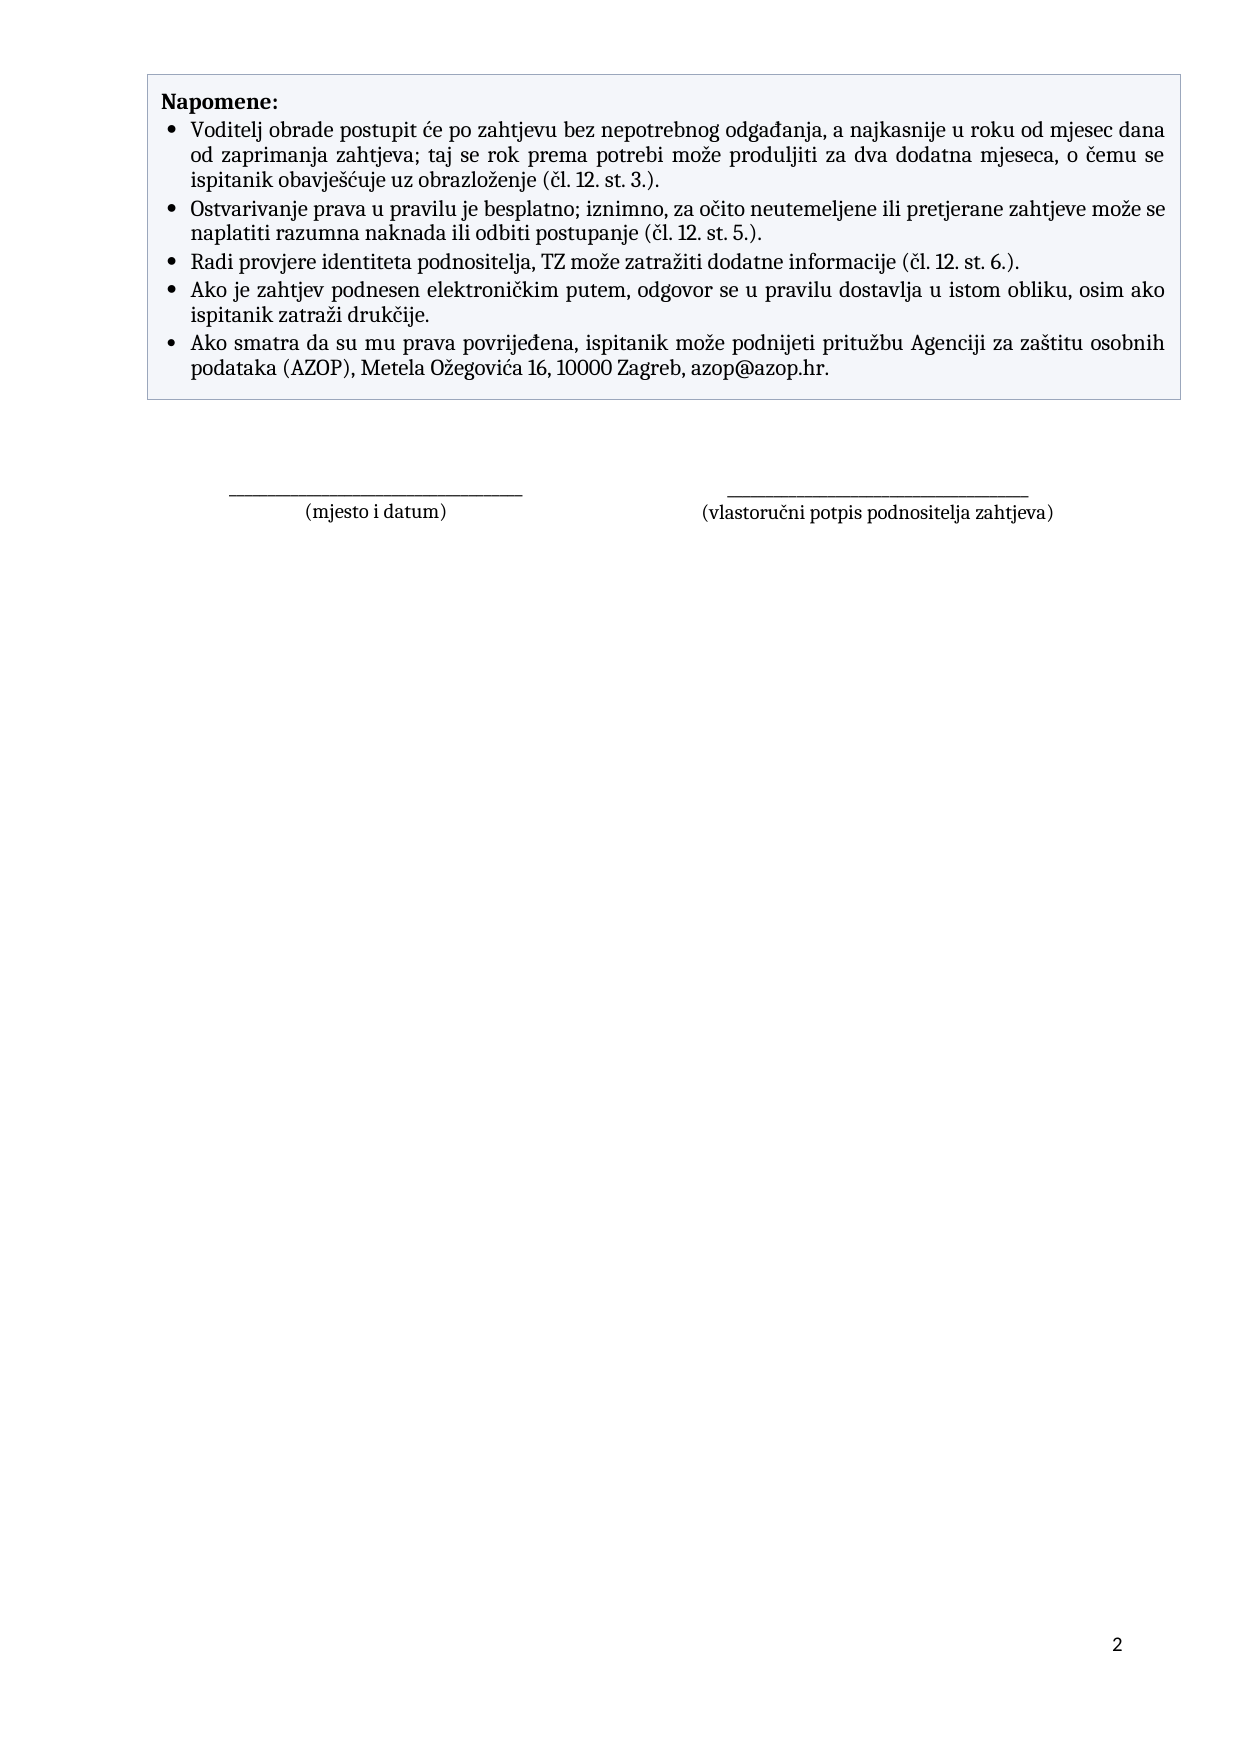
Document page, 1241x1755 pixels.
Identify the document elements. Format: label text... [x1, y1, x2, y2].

table_header Napomene: Voditelj obrade postupit će po zahtjevu bez nepotrebnog odgađanja, a najkasnije u roku od mjesec dana od zaprimanja zahtjeva; taj se rok prema potrebi može produljiti za dva dodatna mjeseca, o čemu se ispitanik obavješćuje uz obrazloženje (čl. 12. st. 3.). Ostvarivanje prava u pravilu je besplatno; iznimno, za očito neutemeljene ili pretjerane zahtjeve može se naplatiti razumna naknada ili odbiti postupanje (čl. 12. st. 5.). Radi provjere identiteta podnositelja, TZ može zatražiti dodatne informacije (čl. 12. st. 6.). Ako je zahtjev podnesen elektroničkim putem, odgovor se u pravilu dostavlja u istom obliku, osim ako ispitanik zatraži drukčije. Ako smatra da su mu prava povrijeđena, ispitanik može podnijeti pritužbu Agenciji za zaštitu osobnih podataka (AZOP), Metela Ožegovića 16, 10000 Zagreb, azop@azop.hr. [148, 75, 1180, 399]
table_header _______________________________________ (vlastoručni potpis podnositelja zahtjeva) [633, 428, 1122, 549]
table_header ______________________________________ (mjesto i datum) [148, 428, 633, 549]
